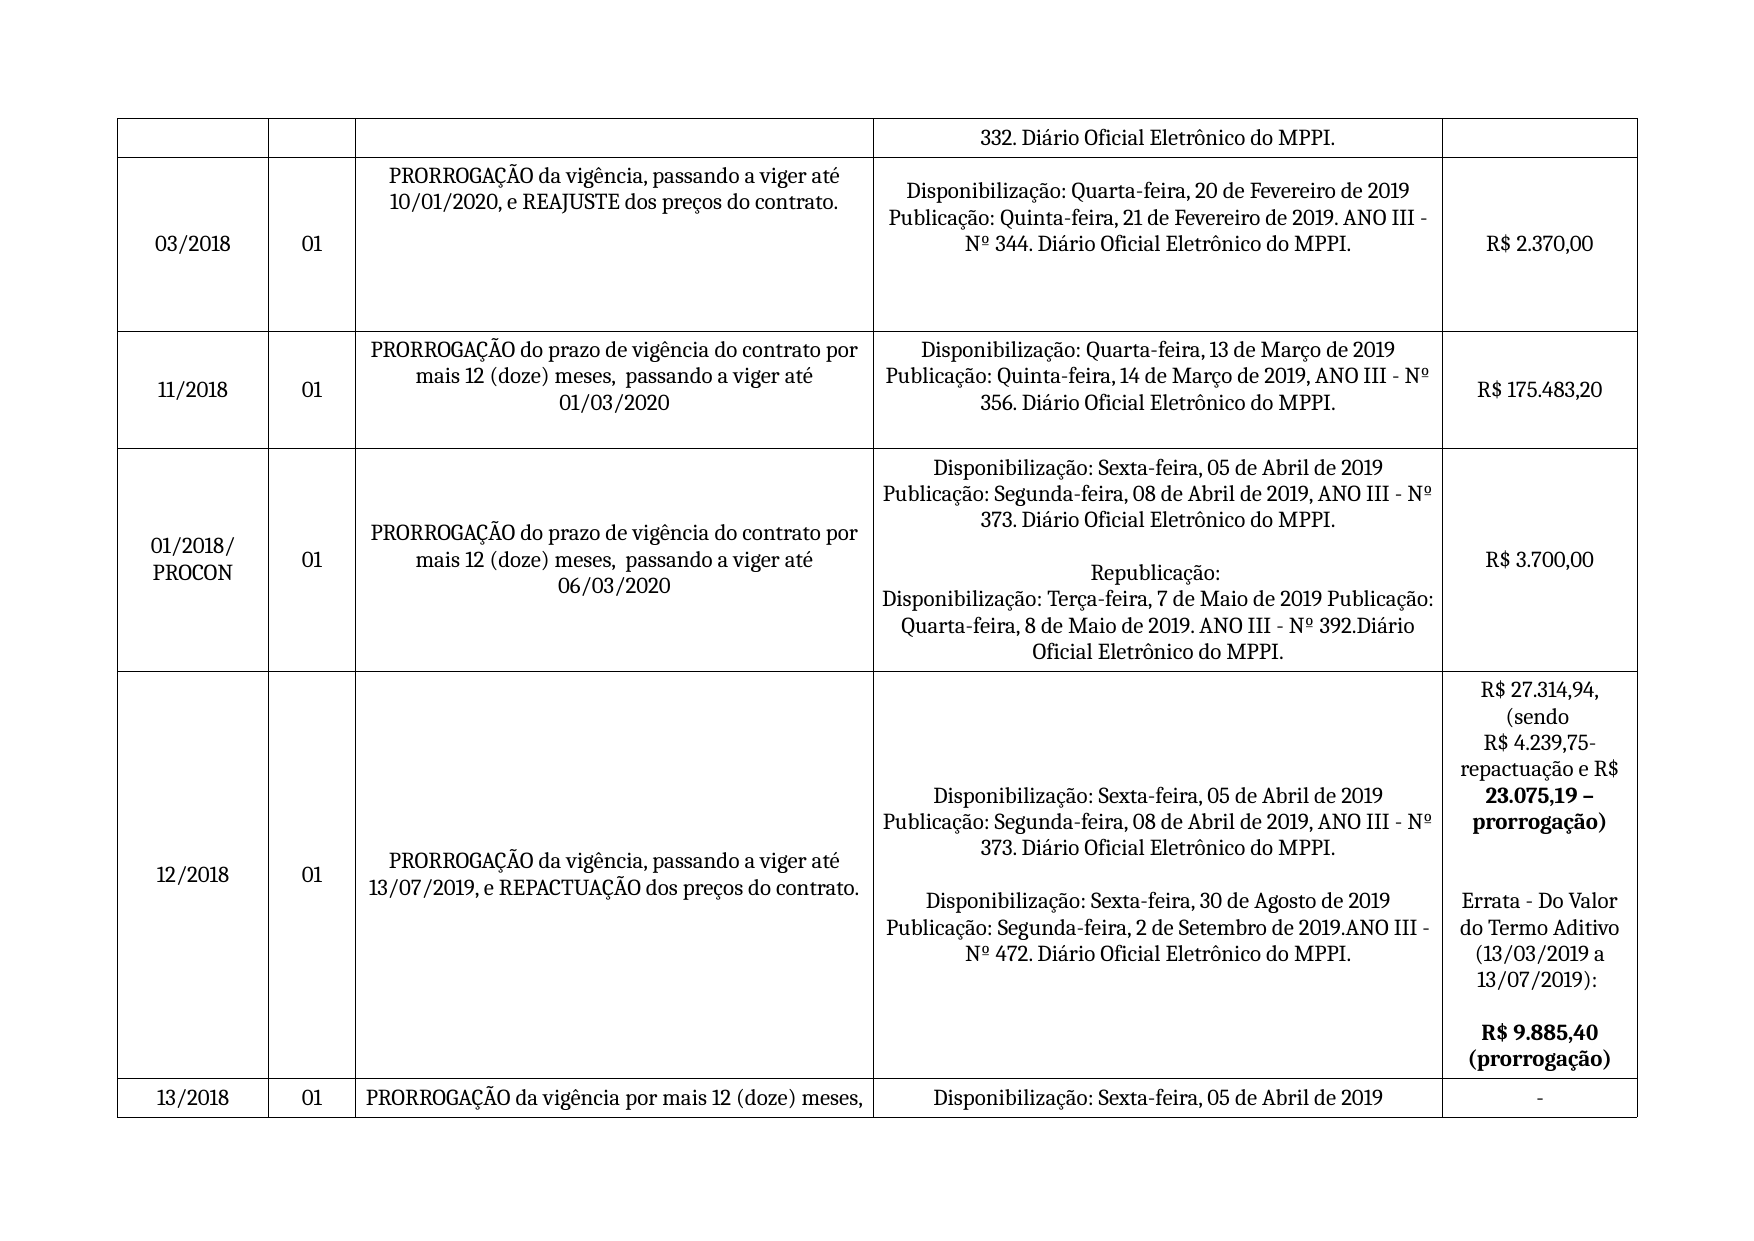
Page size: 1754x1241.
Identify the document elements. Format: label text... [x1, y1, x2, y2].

table_cell 01 [269, 449, 355, 671]
table_cell PRORROGAÇÃO da vigência, passando a viger até 13/07/2019, e REPACTUAÇÃO dos preços do contrato. [356, 672, 873, 1078]
table_cell Disponibilização: Sexta-feira, 05 de Abril de 2019 Publicação: Segunda-feira, 08 de Abril de 2019, ANO III - Nº 373. Diário Oficial Eletrônico do MPPI. Disponibilização: Sexta-feira, 30 de Agosto de 2019 Publicação: Segunda-feira, 2 de Setembro de 2019.ANO III - Nº 472. Diário Oficial Eletrônico do MPPI. [874, 672, 1442, 1078]
table_cell Disponibilização: Quarta-feira, 20 de Fevereiro de 2019 Publicação: Quinta-feira, 21 de Fevereiro de 2019. ANO III - Nº 344. Diário Oficial Eletrônico do MPPI. [874, 158, 1442, 331]
table_cell [356, 119, 873, 156]
table_cell PRORROGAÇÃO da vigência, passando a viger até 10/01/2020, e REAJUSTE dos preços do contrato. [356, 158, 873, 331]
table_cell 01 [269, 672, 355, 1078]
table_cell 01 [269, 1079, 355, 1116]
table_cell 01 [269, 158, 355, 331]
table_cell Disponibilização: Quarta-feira, 13 de Março de 2019 Publicação: Quinta-feira, 14 de Março de 2019, ANO III - Nº 356. Diário Oficial Eletrônico do MPPI. [874, 332, 1442, 448]
table_cell R$ 3.700,00 [1443, 449, 1637, 671]
table_cell [1443, 119, 1637, 156]
table_cell PRORROGAÇÃO do prazo de vigência do contrato por mais 12 (doze) meses, passando a viger até 01/03/2020 [356, 332, 873, 448]
table_cell Disponibilização: Sexta-feira, 05 de Abril de 2019 [874, 1079, 1442, 1116]
table_cell [269, 119, 355, 156]
table_cell PRORROGAÇÃO do prazo de vigência do contrato por mais 12 (doze) meses, passando a viger até 06/03/2020 [356, 449, 873, 671]
table_cell 13/2018 [118, 1079, 268, 1116]
table_cell 332. Diário Oficial Eletrônico do MPPI. [874, 119, 1442, 156]
table_cell 01 [269, 332, 355, 448]
table_cell 03/2018 [118, 158, 268, 331]
table_cell 12/2018 [118, 672, 268, 1078]
table_cell 01/2018/ PROCON [118, 449, 268, 671]
table_cell [118, 119, 268, 156]
table_cell - [1443, 1079, 1637, 1116]
table_cell R$ 2.370,00 [1443, 158, 1637, 331]
table_cell 11/2018 [118, 332, 268, 448]
table_cell R$ 27.314,94, (sendo R$ 4.239,75- repactuação e R$ 23.075,19 – prorrogação) Errata - Do Valor do Termo Aditivo (13/03/2019 a 13/07/2019): R$ 9.885,40 (prorrogação) [1443, 672, 1637, 1078]
table_cell R$ 175.483,20 [1443, 332, 1637, 448]
table_cell Disponibilização: Sexta-feira, 05 de Abril de 2019 Publicação: Segunda-feira, 08 de Abril de 2019, ANO III - Nº 373. Diário Oficial Eletrônico do MPPI. Republicação: Disponibilização: Terça-feira, 7 de Maio de 2019 Publicação: Quarta-feira, 8 de Maio de 2019. ANO III - Nº 392.Diário Oficial Eletrônico do MPPI. [874, 449, 1442, 671]
table_cell PRORROGAÇÃO da vigência por mais 12 (doze) meses, [356, 1079, 873, 1116]
